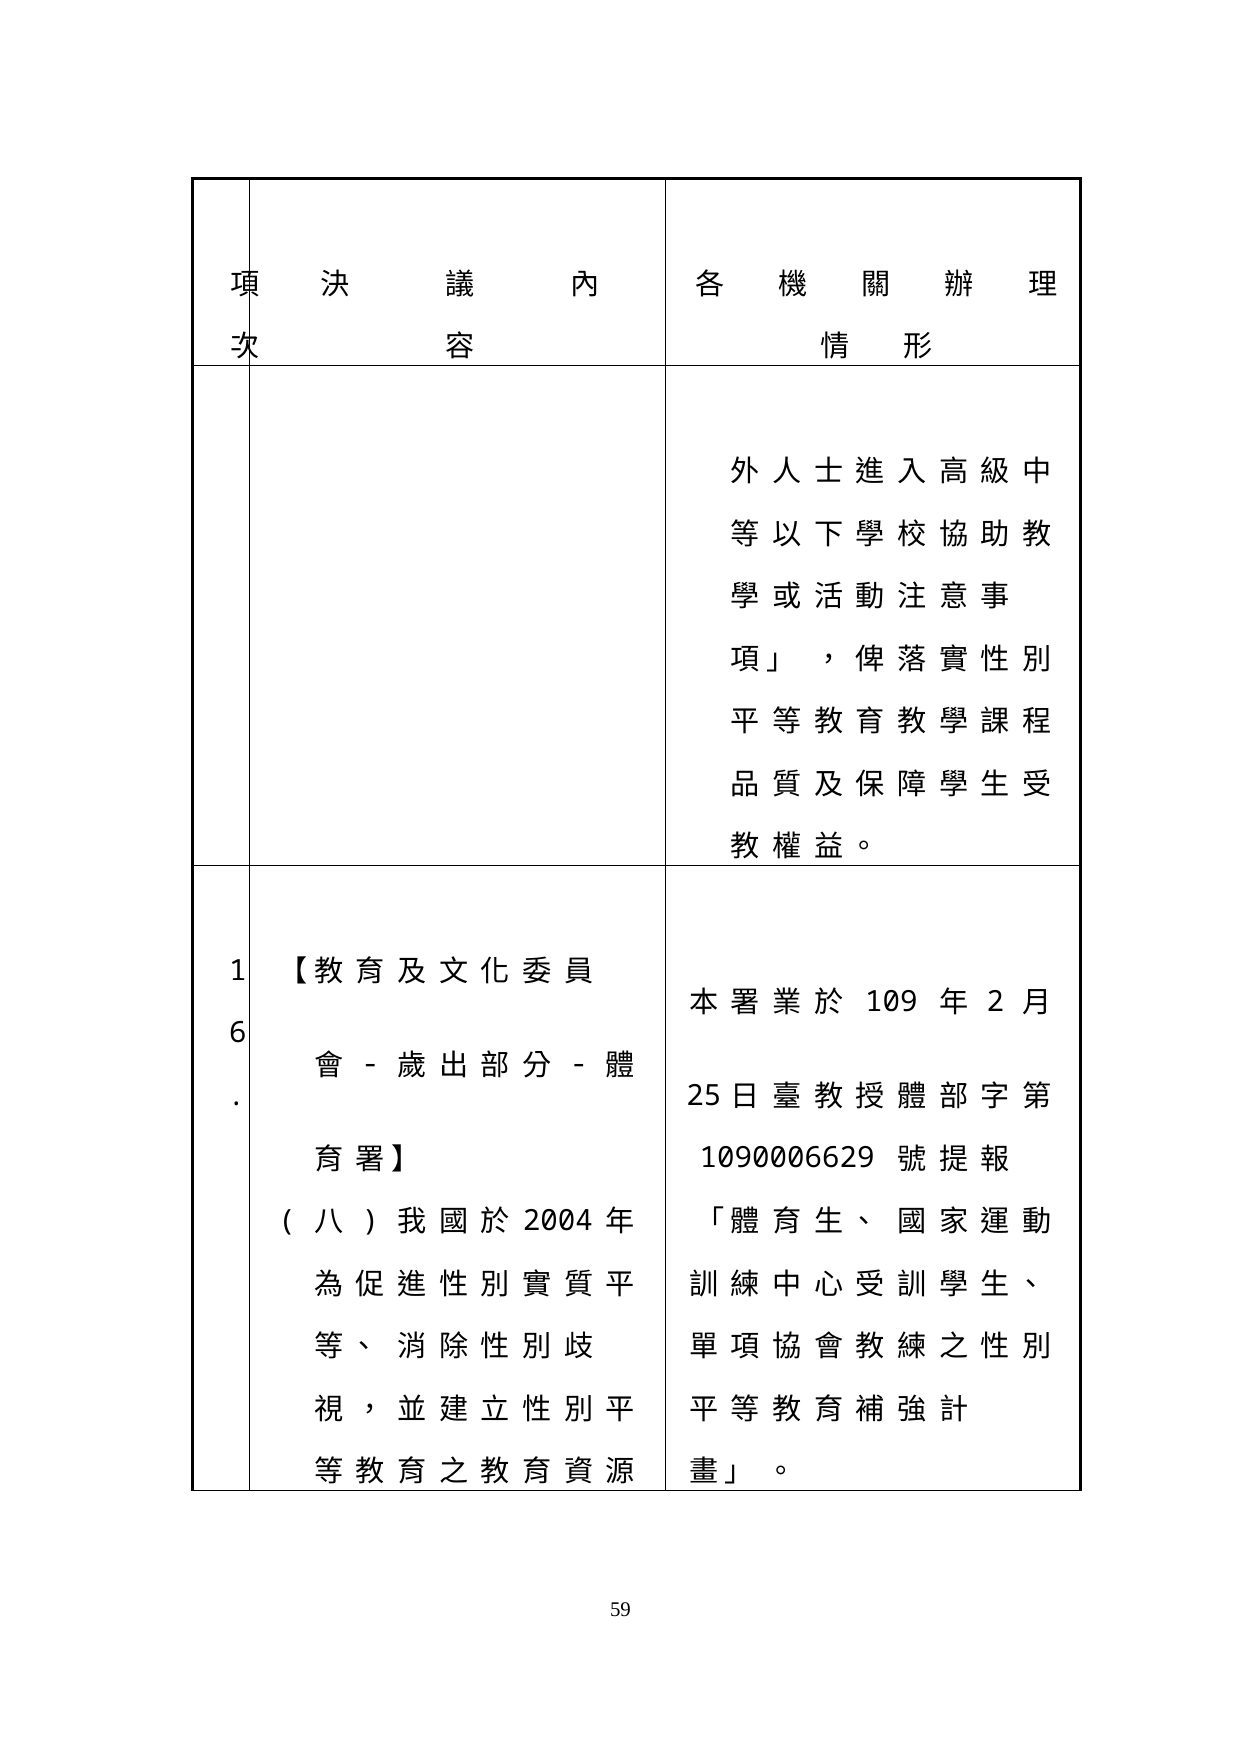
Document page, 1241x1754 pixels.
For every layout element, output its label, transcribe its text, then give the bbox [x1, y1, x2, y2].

table_cell [250, 366, 665, 865]
table_cell [194, 366, 249, 865]
table_header 決 議 內 容 [250, 180, 665, 365]
table_cell 【教育及文化委員會-歲出部分-體育署】 (八)我國於2004年為促進性別實質平等、消除性別歧視，並建立性別平等教育之教育資源 [250, 866, 665, 1490]
table_cell 本署業於109年2月25日臺教授體部字第1090006629號提報「體育生、國家運動訓練中心受訓學生、單項協會教練之性別平等教育補強計畫」。 [666, 866, 1079, 1490]
table_cell 16. [194, 866, 249, 1490]
table_cell 外人士進入高級中等以下學校協助教學或活動注意事項」，俾落實性別平等教育教學課程品質及保障學生受教權益。 [666, 366, 1079, 865]
table_header 各 機 關 辦 理 情 形 [666, 180, 1079, 365]
table_header 項次 [194, 180, 249, 365]
